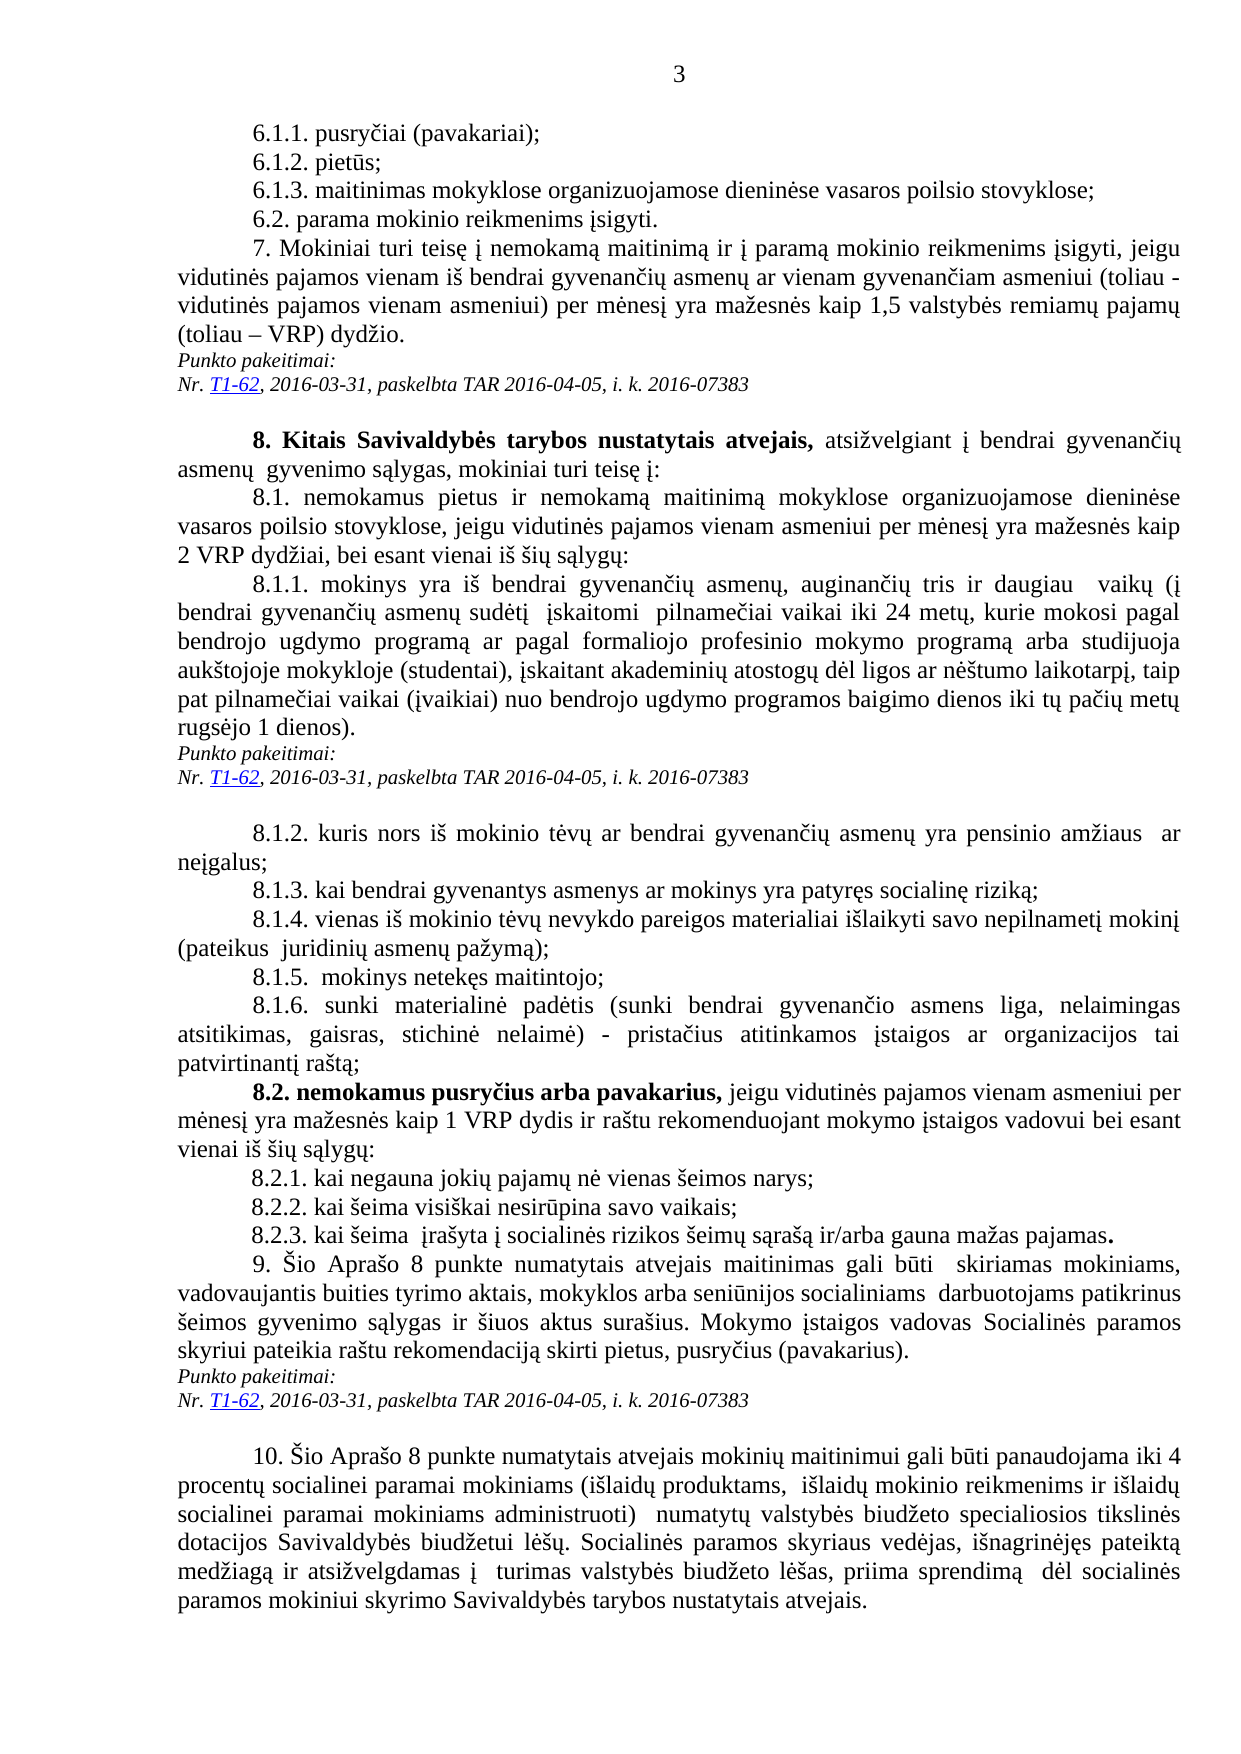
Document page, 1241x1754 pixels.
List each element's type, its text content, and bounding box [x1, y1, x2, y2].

text Punkto pakeitimai: [177, 741, 1181, 765]
text Punkto pakeitimai: [177, 348, 1181, 372]
text 9. Šio Aprašo 8 punkte numatytais atvejais maitinimas gali būti skiriamas mokiniams, vadovaujantis buities tyrimo aktais, mokyklos arba seniūnijos socialiniams darbuotojams patikrinus šeimos gyvenimo sąlygas ir šiuos aktus surašius. Mokymo įstaigos vadovas Socialinės paramos skyriui pateikia raštu rekomendaciją skirti pietus, pusryčius (pavakarius). [177, 1249, 1181, 1364]
text 8.1. nemokamus pietus ir nemokamą maitinimą mokyklose organizuojamose dieninėse vasaros poilsio stovyklose, jeigu vidutinės pajamos vienam asmeniui per mėnesį yra mažesnės kaip 2 VRP dydžiai, bei esant vienai iš šių sąlygų: [177, 482, 1181, 569]
text 8.1.2. kuris nors iš mokinio tėvų ar bendrai gyvenančių asmenų yra pensinio amžiaus ar neįgalus; [177, 818, 1181, 876]
text 6.1.3. maitinimas mokyklose organizuojamose dieninėse vasaros poilsio stovyklose; [177, 176, 1181, 204]
text 8. Kitais Savivaldybės tarybos nustatytais atvejais, atsižvelgiant į bendrai gyvenančių asmenų gyvenimo sąlygas, mokiniai turi teisę į: [177, 425, 1181, 482]
text 8.2.1. kai negauna jokių pajamų nė vienas šeimos narys; [177, 1163, 1181, 1192]
text 8.1.1. mokinys yra iš bendrai gyvenančių asmenų, auginančių tris ir daugiau vaikų (į bendrai gyvenančių asmenų sudėtį įskaitomi pilnamečiai vaikai iki 24 metų, kurie mokosi pagal bendrojo ugdymo programą ar pagal formaliojo profesinio mokymo programą arba studijuoja aukštojoje mokykloje (studentai), įskaitant akademinių atostogų dėl ligos ar nėštumo laikotarpį, taip pat pilnamečiai vaikai (įvaikiai) nuo bendrojo ugdymo programos baigimo dienos iki tų pačių metų rugsėjo 1 dienos). [177, 569, 1181, 741]
text Nr. T1-62, 2016-03-31, paskelbta TAR 2016-04-05, i. k. 2016-07383 [177, 372, 1181, 396]
text 6.2. parama mokinio reikmenims įsigyti. [177, 204, 1181, 233]
text 10. Šio Aprašo 8 punkte numatytais atvejais mokinių maitinimui gali būti panaudojama iki 4 procentų socialinei paramai mokiniams (išlaidų produktams, išlaidų mokinio reikmenims ir išlaidų socialinei paramai mokiniams administruoti) numatytų valstybės biudžeto specialiosios tikslinės dotacijos Savivaldybės biudžetui lėšų. Socialinės paramos skyriaus vedėjas, išnagrinėjęs pateiktą medžiagą ir atsižvelgdamas į turimas valstybės biudžeto lėšas, priima sprendimą dėl socialinės paramos mokiniui skyrimo Savivaldybės tarybos nustatytais atvejais. [177, 1441, 1181, 1614]
text 8.1.4. vienas iš mokinio tėvų nevykdo pareigos materialiai išlaikyti savo nepilnametį mokinį (pateikus juridinių asmenų pažymą); [177, 904, 1181, 962]
text Nr. T1-62, 2016-03-31, paskelbta TAR 2016-04-05, i. k. 2016-07383 [177, 765, 1181, 789]
text 8.1.5. mokinys netekęs maitintojo; [177, 962, 1181, 991]
text 6.1.1. pusryčiai (pavakariai); [177, 118, 1181, 147]
text 8.1.6. sunki materialinė padėtis (sunki bendrai gyvenančio asmens liga, nelaimingas atsitikimas, gaisras, stichinė nelaimė) - pristačius atitinkamos įstaigos ar organizacijos tai patvirtinantį raštą; [177, 991, 1181, 1077]
text 8.2. nemokamus pusryčius arba pavakarius, jeigu vidutinės pajamos vienam asmeniui per mėnesį yra mažesnės kaip 1 VRP dydis ir raštu rekomenduojant mokymo įstaigos vadovui bei esant vienai iš šių sąlygų: [177, 1077, 1181, 1163]
text 6.1.2. pietūs; [177, 147, 1181, 176]
text 8.1.3. kai bendrai gyvenantys asmenys ar mokinys yra patyręs socialinę riziką; [177, 876, 1181, 904]
text 7. Mokiniai turi teisę į nemokamą maitinimą ir į paramą mokinio reikmenims įsigyti, jeigu vidutinės pajamos vienam iš bendrai gyvenančių asmenų ar vienam gyvenančiam asmeniui (toliau - vidutinės pajamos vienam asmeniui) per mėnesį yra mažesnės kaip 1,5 valstybės remiamų pajamų (toliau – VRP) dydžio. [177, 233, 1181, 348]
text Nr. T1-62, 2016-03-31, paskelbta TAR 2016-04-05, i. k. 2016-07383 [177, 1388, 1181, 1412]
text 8.2.3. kai šeima įrašyta į socialinės rizikos šeimų sąrašą ir/arba gauna mažas pajamas. [177, 1221, 1181, 1249]
text Punkto pakeitimai: [177, 1364, 1181, 1388]
text 8.2.2. kai šeima visiškai nesirūpina savo vaikais; [177, 1192, 1181, 1221]
